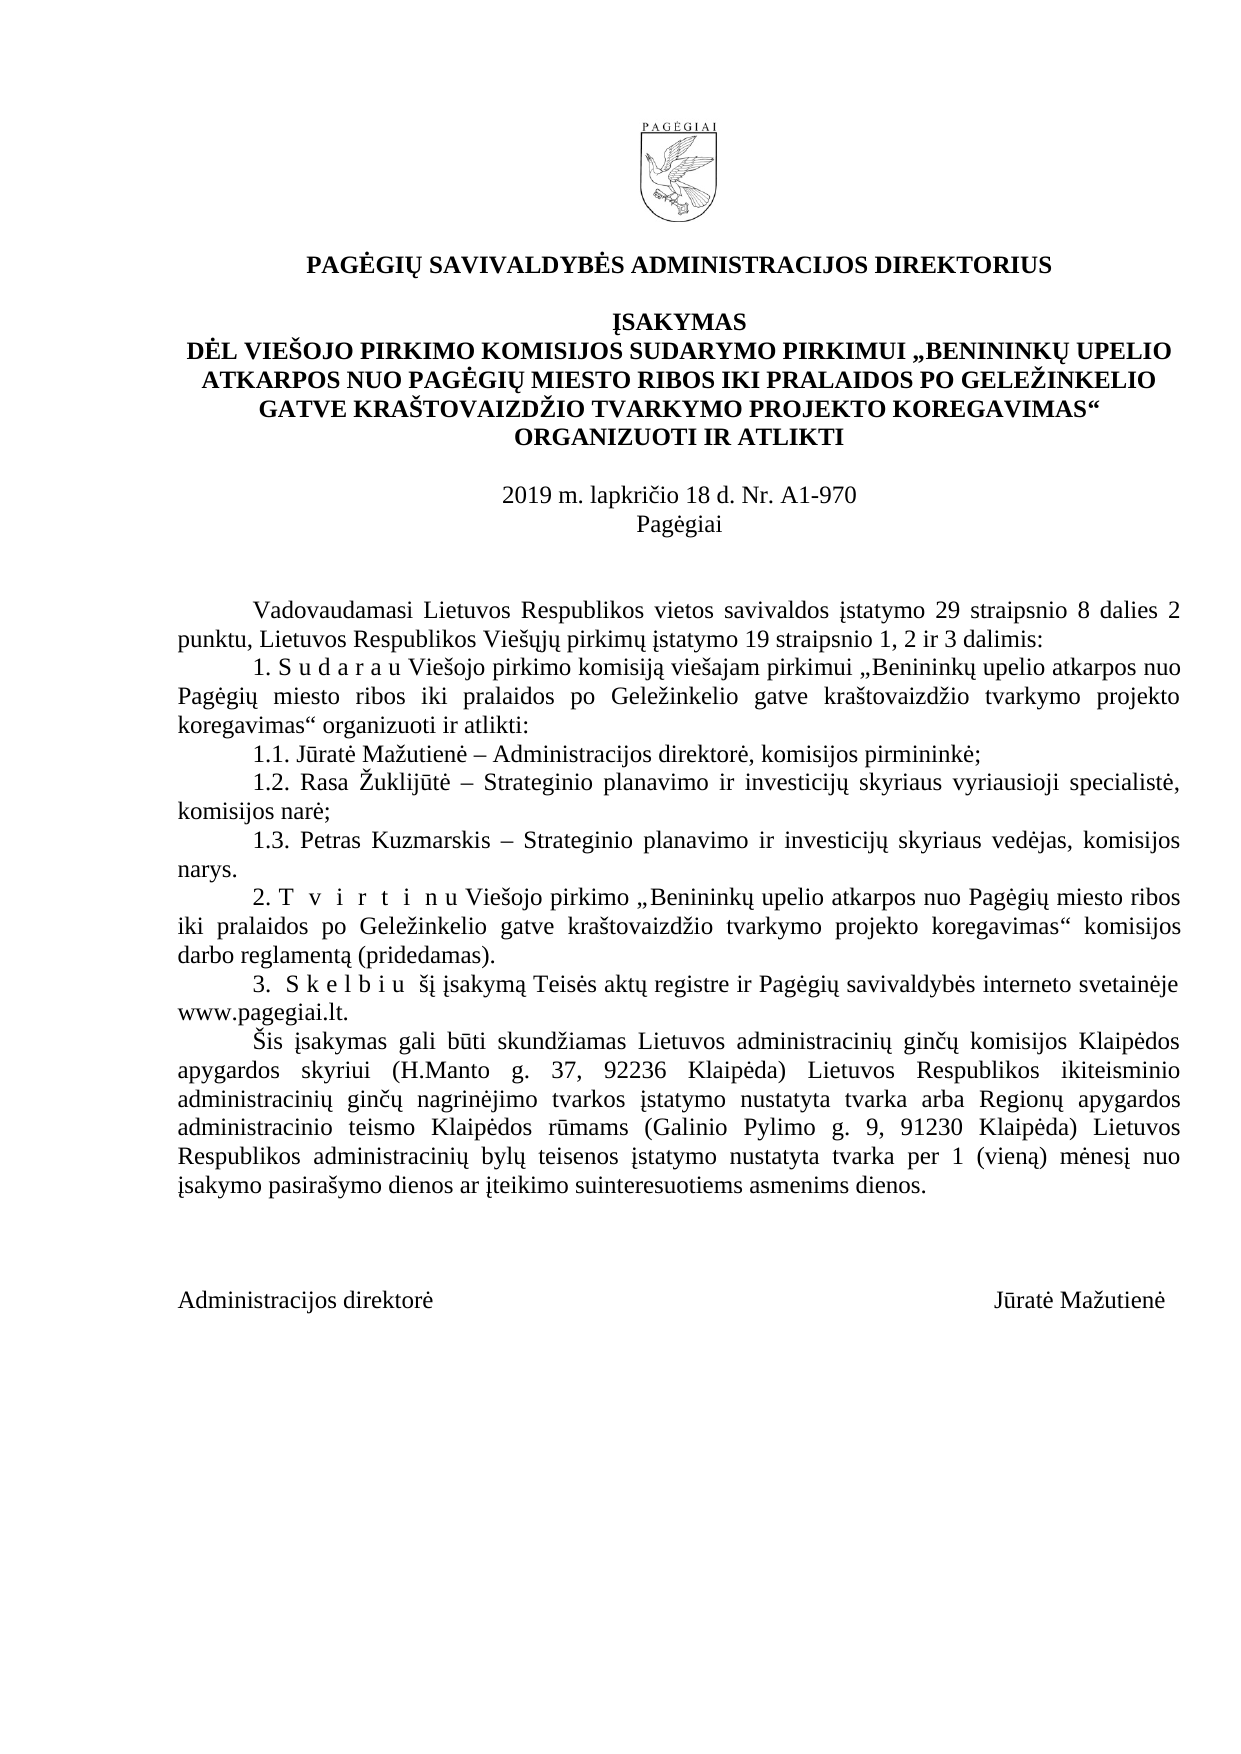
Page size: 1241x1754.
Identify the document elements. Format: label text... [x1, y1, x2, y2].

text Pagėgiai [177, 509, 1181, 537]
text 2019 m. lapkričio 18 d. Nr. A1-970 [177, 480, 1181, 509]
text 2. T v i r t i n u Viešojo pirkimo „Benininkų upelio atkarpos nuo Pagėgių miesto ribos iki pralaidos po Geležinkelio gatve kraštovaizdžio tvarkymo projekto koregavimas“ komisijos darbo reglamentą (pridedamas). [177, 882, 1181, 969]
text Administracijos direktorė Jūratė Mažutienė [177, 1285, 1181, 1314]
text Vadovaudamasi Lietuvos Respublikos vietos savivaldos įstatymo 29 straipsnio 8 dalies 2 punktu, Lietuvos Respublikos Viešųjų pirkimų įstatymo 19 straipsnio 1, 2 ir 3 dalimis: [177, 595, 1181, 652]
text Šis įsakymas gali būti skundžiamas Lietuvos administracinių ginčų komisijos Klaipėdos apygardos skyriui (H.Manto g. 37, 92236 Klaipėda) Lietuvos Respublikos ikiteisminio administracinių ginčų nagrinėjimo tvarkos įstatymo nustatyta tvarka arba Regionų apygardos administracinio teismo Klaipėdos rūmams (Galinio Pylimo g. 9, 91230 Klaipėda) Lietuvos Respublikos administracinių bylų teisenos įstatymo nustatyta tvarka per 1 (vieną) mėnesį nuo įsakymo pasirašymo dienos ar įteikimo suinteresuotiems asmenims dienos. [177, 1026, 1181, 1199]
text Pagėgių savivaldybės administracijos direktorius [177, 250, 1181, 279]
text 1.1. Jūratė Mažutienė – Administracijos direktorė, komisijos pirmininkė; [177, 739, 1181, 767]
text 1. S u d a r a u Viešojo pirkimo komisiją viešajam pirkimui „Benininkų upelio atkarpos nuo Pagėgių miesto ribos iki pralaidos po Geležinkelio gatve kraštovaizdžio tvarkymo projekto koregavimas“ organizuoti ir atlikti: [177, 652, 1181, 739]
text 1.2. Rasa Žuklijūtė – Strateginio planavimo ir investicijų skyriaus vyriausioji specialistė, komisijos narė; [177, 767, 1181, 825]
text 3. S k e l b i u šį įsakymą Teisės aktų registre ir Pagėgių savivaldybės interneto svetainėje www.pagegiai.lt. [177, 969, 1181, 1026]
text dėl viešOjO pirkimO komisijos sudarymo PIRKIMUI „BENININKŲ UPELIO ATKARPOS NUO PAGĖGIŲ MIESTO RIBOS IKI PRALAIDOS PO GELEŽINKELIO GATVE KRAŠTOVAIZDŽIO TVARKYMO PROJEKTO KOREGAVIMAS“ ORGANIZUOTI IR ATLIKTI [177, 336, 1181, 451]
text įsakymas [177, 307, 1181, 336]
text 1.3. Petras Kuzmarskis – Strateginio planavimo ir investicijų skyriaus vedėjas, komisijos narys. [177, 825, 1181, 882]
